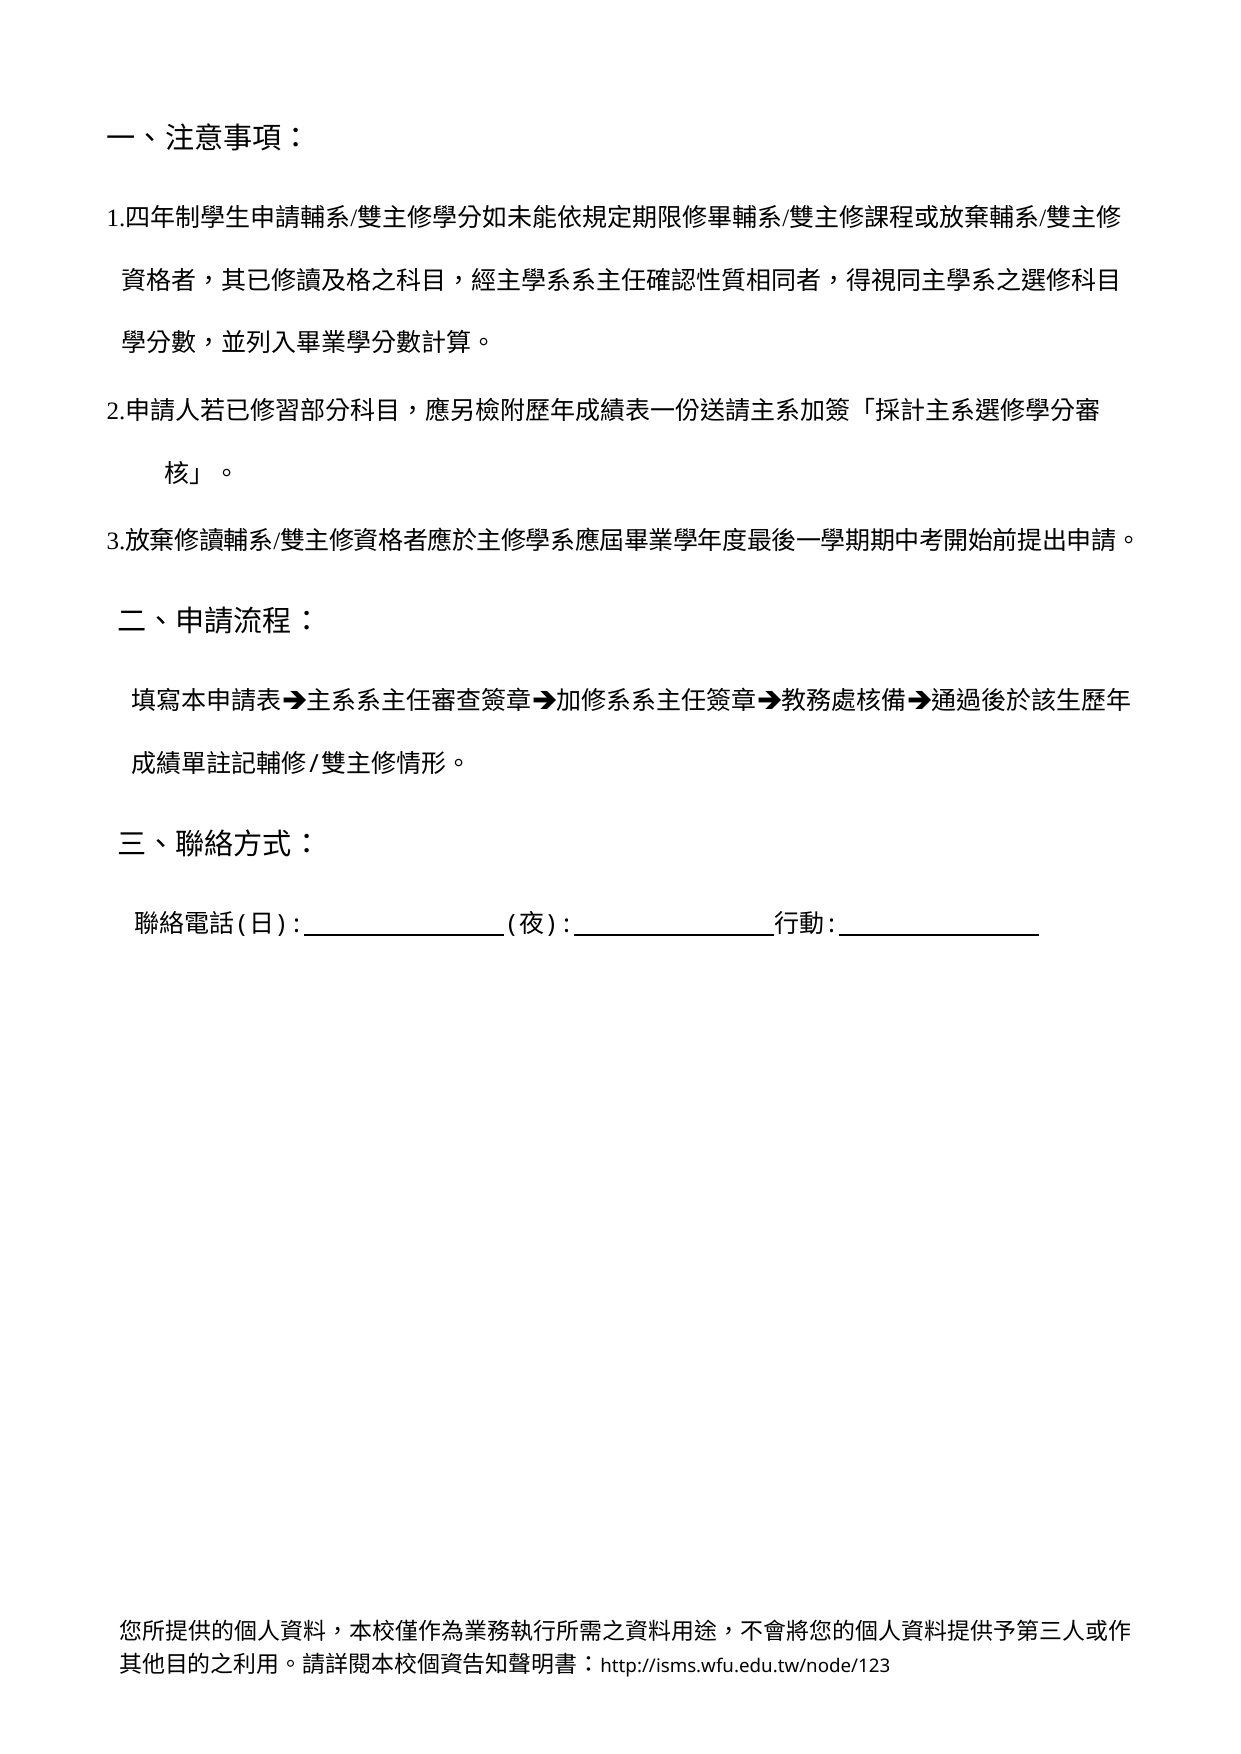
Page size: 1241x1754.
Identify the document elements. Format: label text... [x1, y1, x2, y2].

text 2.申請人若已修習部分科目，應另檢附歷年成績表一份送請主系加簽「採計主系選修學分審核」。 [106, 367, 1134, 492]
text 二、申請流程： [117, 577, 1134, 640]
text 一、注意事項： [106, 94, 1134, 157]
text 三、聯絡方式： [117, 800, 1134, 862]
text 3.放棄修讀輔系/雙主修資格者應於主修學系應屆畢業學年度最後一學期期中考開始前提出申請。 [106, 497, 1134, 560]
text 聯絡電話(日): (夜): 行動: [119, 880, 1134, 942]
text 填寫本申請表主系系主任審查簽章加修系系主任簽章教務處核備通過後於該生歷年成績單註記輔修/雙主修情形。 [131, 657, 1134, 782]
text 1.四年制學生申請輔系/雙主修學分如未能依規定期限修畢輔系/雙主修課程或放棄輔系/雙主修 資格者，其已修讀及格之科目，經主學系系主任確認性質相同者，得視同主學系之選修科目學分數，並列入畢業學分數計算。 [106, 174, 1134, 362]
